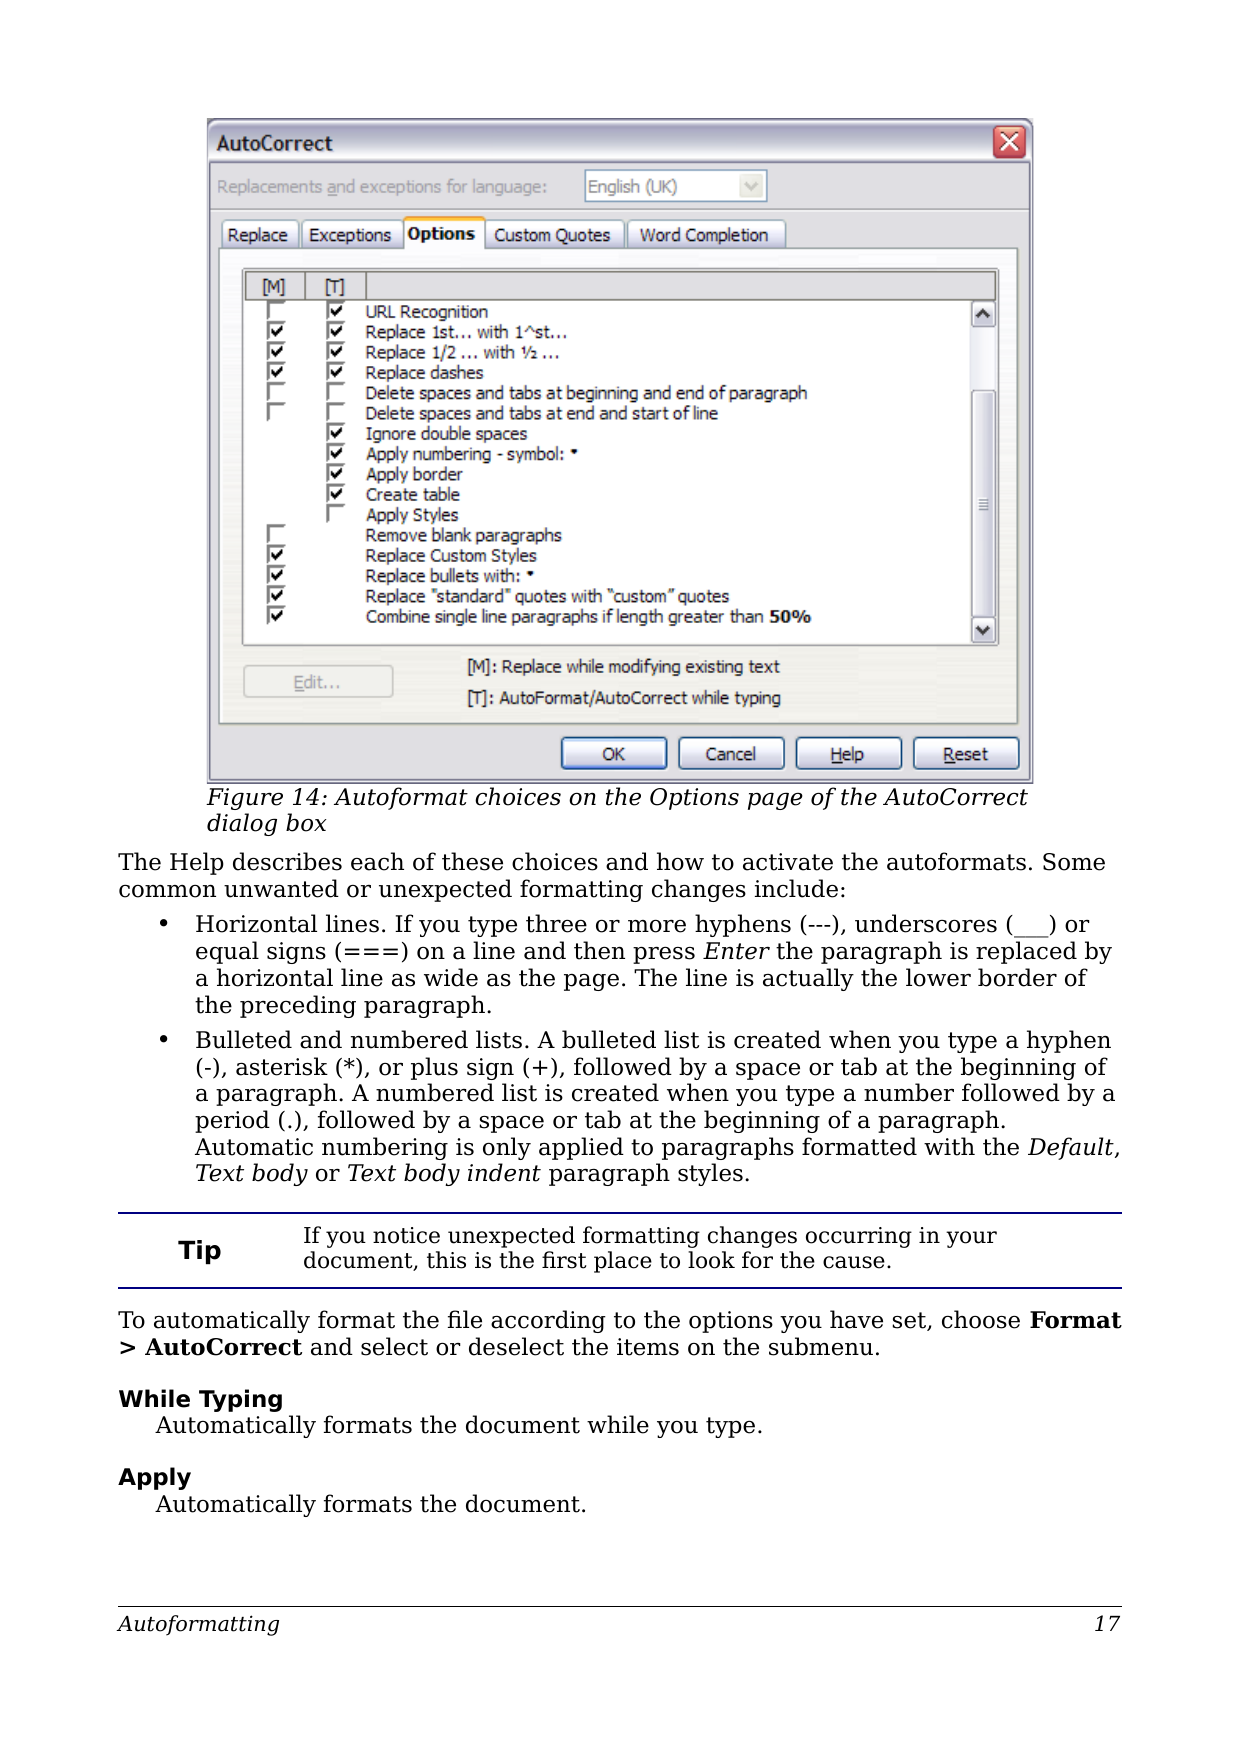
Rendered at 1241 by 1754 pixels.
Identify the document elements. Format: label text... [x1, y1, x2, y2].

list The Help describes each of these choices and how to activate the autoformats. Some common unwanted or unexpected formatting changes include: [118, 849, 1122, 903]
list Horizontal lines. If you type three or more hyphens (---), underscores (___) or equal signs (===) on a line and then press Enter the paragraph is replaced by a horizontal line as wide as the page. The line is actually the lower border of the preceding paragraph. [156, 909, 1122, 1018]
text Figure 14: Autoformat choices on the Options page of the AutoCorrect dialog box [207, 784, 1033, 837]
table_header Tip [118, 1214, 281, 1287]
text To automatically format the file according to the options you have set, choose Format > AutoCorrect and select or deselect the items on the submenu. [118, 1307, 1122, 1361]
list Bulleted and numbered lists. A bulleted list is created when you type a hyphen (-), asterisk (*), or plus sign (+), followed by a space or tab at the beginning of a paragraph. A numbered list is created when you type a number followed by a period (.), followed by a space or tab at the beginning of a paragraph. Automatic numbering is only applied to paragraphs formatted with the Default, Text body or Text body indent paragraph styles. [156, 1025, 1122, 1187]
text Automatically formats the document while you type. [156, 1413, 1122, 1439]
text Automatically formats the document. [156, 1491, 1122, 1518]
table_header If you notice unexpected formatting changes occurring in your document, this is the first place to look for the cause. [281, 1214, 1122, 1287]
picture [206, 118, 1034, 784]
text While Typing [118, 1386, 1122, 1413]
text Apply [118, 1464, 1122, 1491]
